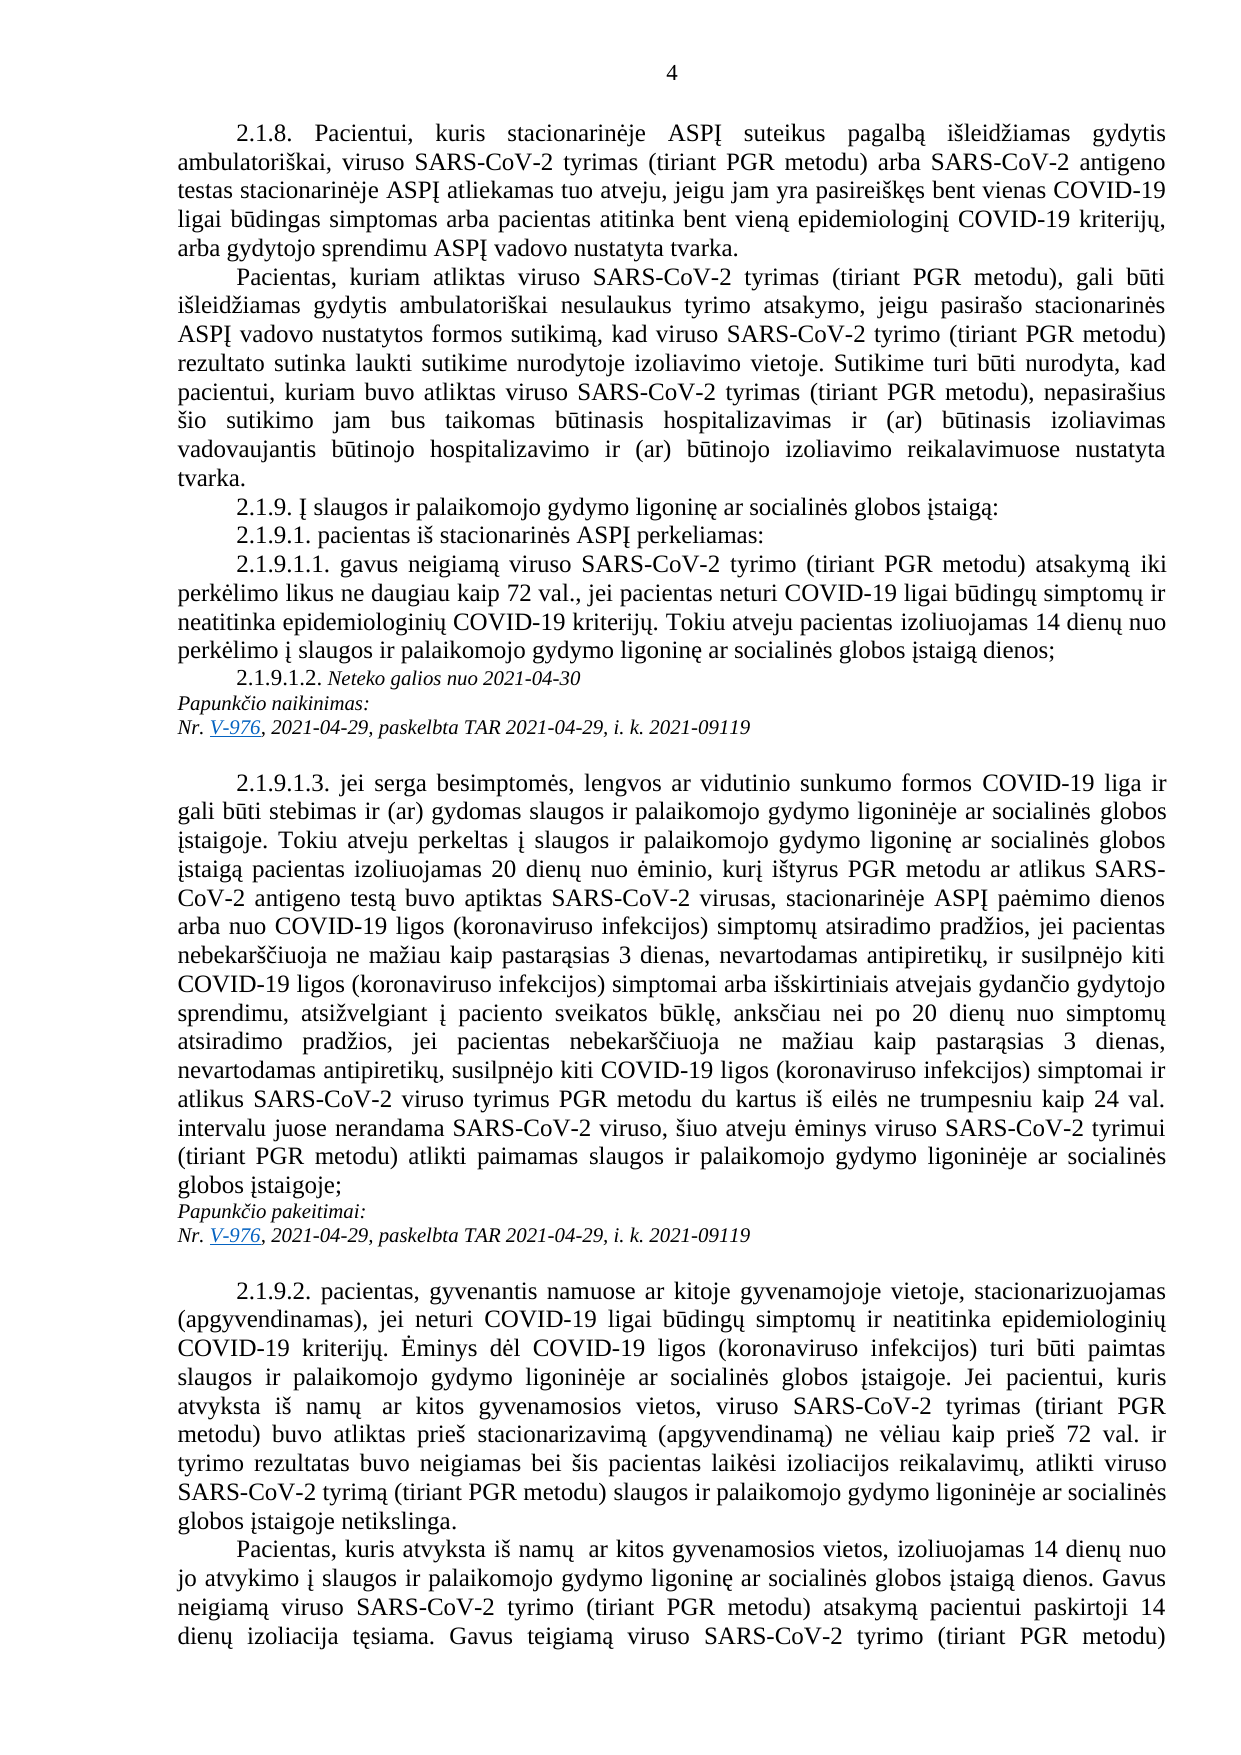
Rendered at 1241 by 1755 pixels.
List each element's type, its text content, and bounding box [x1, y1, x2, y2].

text 2.1.9.1.1. gavus neigiamą viruso SARS-CoV-2 tyrimo (tiriant PGR metodu) atsakymą iki perkėlimo likus ne daugiau kaip 72 val., jei pacientas neturi COVID-19 ligai būdingų simptomų ir neatitinka epidemiologinių COVID-19 kriterijų. Tokiu atveju pacientas izoliuojamas 14 dienų nuo perkėlimo į slaugos ir palaikomojo gydymo ligoninę ar socialinės globos įstaigą dienos; [177, 549, 1167, 664]
text 2.1.9.1. pacientas iš stacionarinės ASPĮ perkeliamas: [177, 521, 1167, 549]
text 2.1.9.1.2. Neteko galios nuo 2021-04-30 [177, 664, 1167, 691]
text Papunkčio pakeitimai: [177, 1199, 1167, 1223]
text 2.1.9.2. pacientas, gyvenantis namuose ar kitoje gyvenamojoje vietoje, stacionarizuojamas (apgyvendinamas), jei neturi COVID-19 ligai būdingų simptomų ir neatitinka epidemiologinių COVID-19 kriterijų. Ėminys dėl COVID-19 ligos (koronaviruso infekcijos) turi būti paimtas slaugos ir palaikomojo gydymo ligoninėje ar socialinės globos įstaigoje. Jei pacientui, kuris atvyksta iš namų ar kitos gyvenamosios vietos, viruso SARS-CoV-2 tyrimas (tiriant PGR metodu) buvo atliktas prieš stacionarizavimą (apgyvendinamą) ne vėliau kaip prieš 72 val. ir tyrimo rezultatas buvo neigiamas bei šis pacientas laikėsi izoliacijos reikalavimų, atlikti viruso SARS-CoV-2 tyrimą (tiriant PGR metodu) slaugos ir palaikomojo gydymo ligoninėje ar socialinės globos įstaigoje netikslinga. [177, 1276, 1167, 1534]
text Nr. V-976, 2021-04-29, paskelbta TAR 2021-04-29, i. k. 2021-09119 [177, 1223, 1167, 1247]
text Pacientas, kuriam atliktas viruso SARS-CoV-2 tyrimas (tiriant PGR metodu), gali būti išleidžiamas gydytis ambulatoriškai nesulaukus tyrimo atsakymo, jeigu pasirašo stacionarinės ASPĮ vadovo nustatytos formos sutikimą, kad viruso SARS-CoV-2 tyrimo (tiriant PGR metodu) rezultato sutinka laukti sutikime nurodytoje izoliavimo vietoje. Sutikime turi būti nurodyta, kad pacientui, kuriam buvo atliktas viruso SARS-CoV-2 tyrimas (tiriant PGR metodu), nepasirašius šio sutikimo jam bus taikomas būtinasis hospitalizavimas ir (ar) būtinasis izoliavimas vadovaujantis būtinojo hospitalizavimo ir (ar) būtinojo izoliavimo reikalavimuose nustatyta tvarka. [177, 262, 1167, 492]
text 2.1.8. Pacientui, kuris stacionarinėje ASPĮ suteikus pagalbą išleidžiamas gydytis ambulatoriškai, viruso SARS-CoV-2 tyrimas (tiriant PGR metodu) arba SARS-CoV-2 antigeno testas stacionarinėje ASPĮ atliekamas tuo atveju, jeigu jam yra pasireiškęs bent vienas COVID-19 ligai būdingas simptomas arba pacientas atitinka bent vieną epidemiologinį COVID-19 kriterijų, arba gydytojo sprendimu ASPĮ vadovo nustatyta tvarka. [177, 118, 1167, 262]
text 2.1.9.1.3. jei serga besimptomės, lengvos ar vidutinio sunkumo formos COVID-19 liga ir gali būti stebimas ir (ar) gydomas slaugos ir palaikomojo gydymo ligoninėje ar socialinės globos įstaigoje. Tokiu atveju perkeltas į slaugos ir palaikomojo gydymo ligoninę ar socialinės globos įstaigą pacientas izoliuojamas 20 dienų nuo ėminio, kurį ištyrus PGR metodu ar atlikus SARS-CoV-2 antigeno testą buvo aptiktas SARS-CoV-2 virusas, stacionarinėje ASPĮ paėmimo dienos arba nuo COVID-19 ligos (koronaviruso infekcijos) simptomų atsiradimo pradžios, jei pacientas nebekarščiuoja ne mažiau kaip pastarąsias 3 dienas, nevartodamas antipiretikų, ir susilpnėjo kiti COVID-19 ligos (koronaviruso infekcijos) simptomai arba išskirtiniais atvejais gydančio gydytojo sprendimu, atsižvelgiant į paciento sveikatos būklę, anksčiau nei po 20 dienų nuo simptomų atsiradimo pradžios, jei pacientas nebekarščiuoja ne mažiau kaip pastarąsias 3 dienas, nevartodamas antipiretikų, susilpnėjo kiti COVID-19 ligos (koronaviruso infekcijos) simptomai ir atlikus SARS-CoV-2 viruso tyrimus PGR metodu du kartus iš eilės ne trumpesniu kaip 24 val. intervalu juose nerandama SARS-CoV-2 viruso, šiuo atveju ėminys viruso SARS-CoV-2 tyrimui (tiriant PGR metodu) atlikti paimamas slaugos ir palaikomojo gydymo ligoninėje ar socialinės globos įstaigoje; [177, 768, 1167, 1199]
text Pacientas, kuris atvyksta iš namų ar kitos gyvenamosios vietos, izoliuojamas 14 dienų nuo jo atvykimo į slaugos ir palaikomojo gydymo ligoninę ar socialinės globos įstaigą dienos. Gavus neigiamą viruso SARS-CoV-2 tyrimo (tiriant PGR metodu) atsakymą pacientui paskirtoji 14 dienų izoliacija tęsiama. Gavus teigiamą viruso SARS-CoV-2 tyrimo (tiriant PGR metodu) [177, 1534, 1167, 1649]
text Nr. V-976, 2021-04-29, paskelbta TAR 2021-04-29, i. k. 2021-09119 [177, 715, 1167, 739]
text 2.1.9. Į slaugos ir palaikomojo gydymo ligoninę ar socialinės globos įstaigą: [177, 492, 1167, 521]
text Papunkčio naikinimas: [177, 691, 1167, 715]
